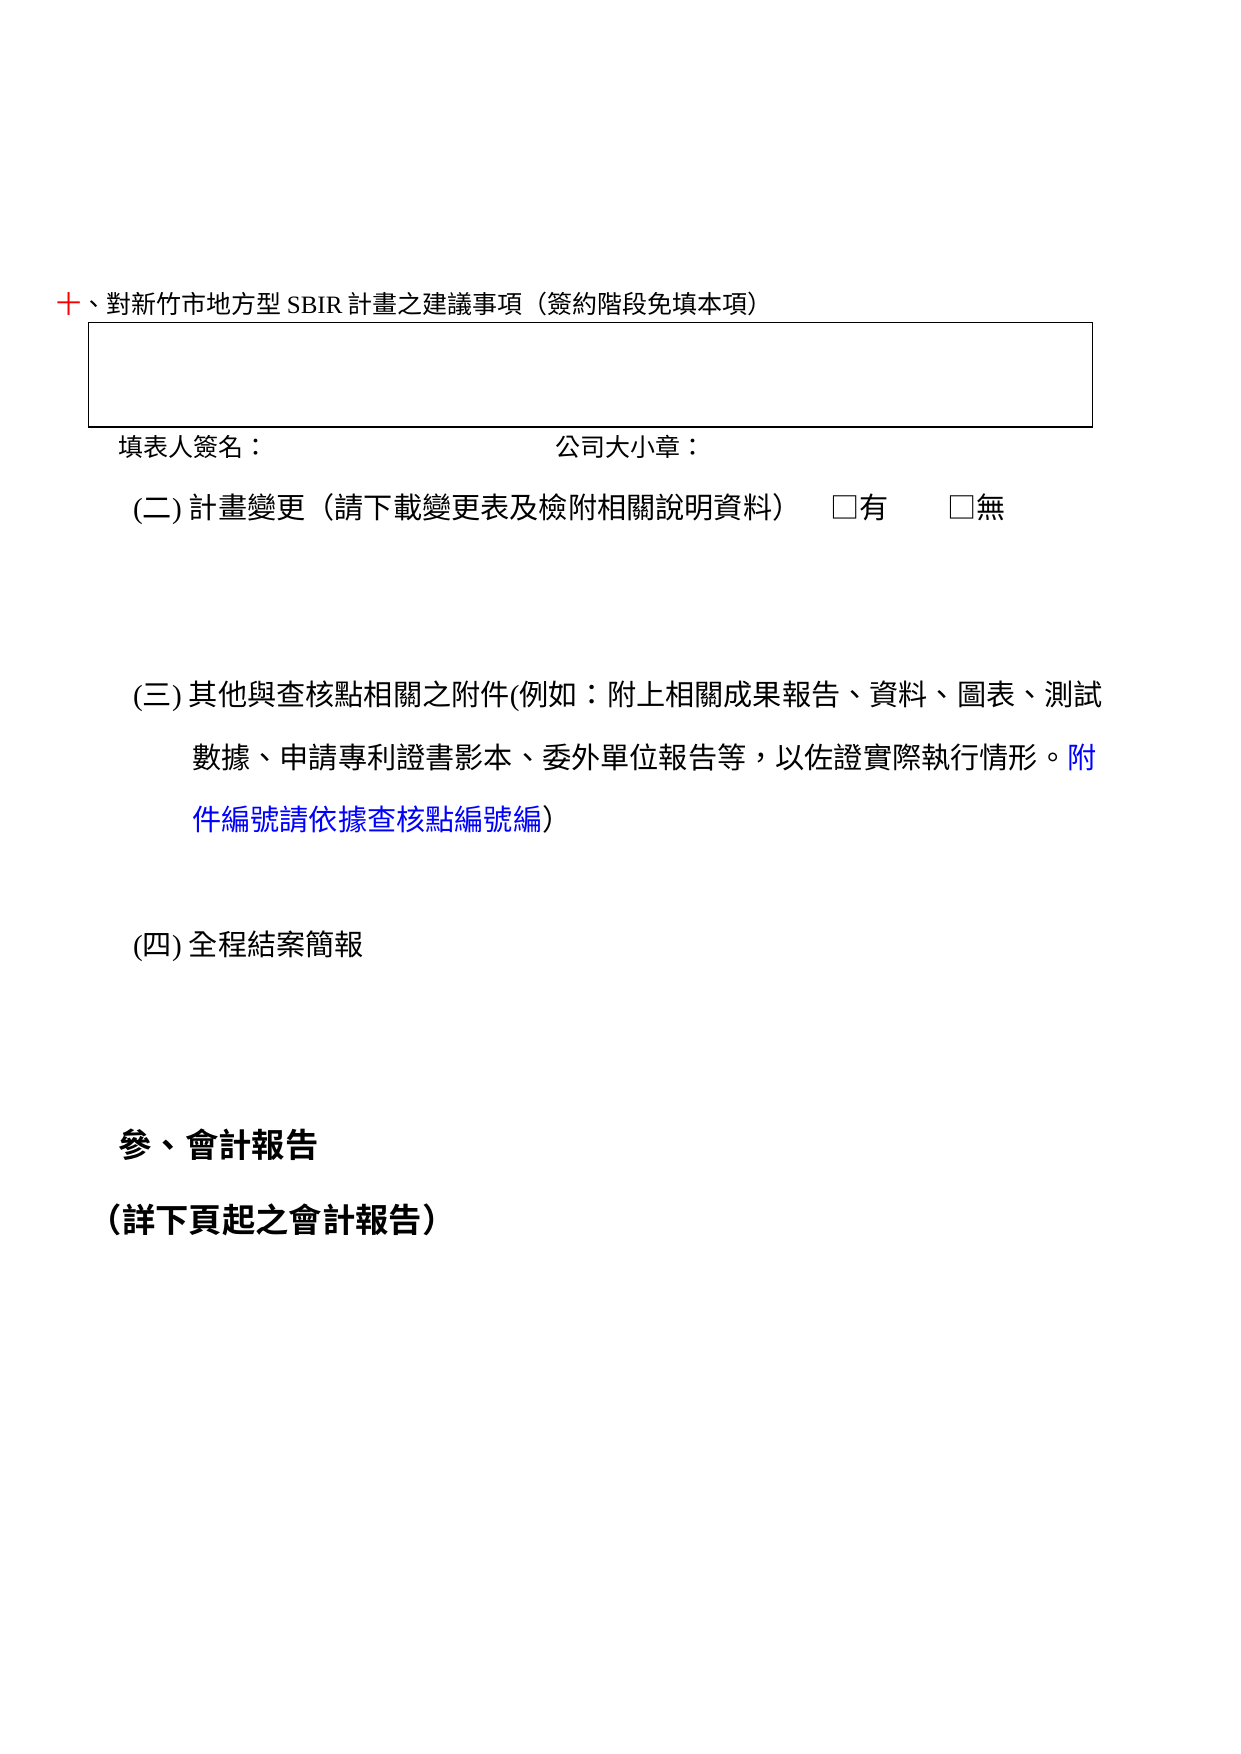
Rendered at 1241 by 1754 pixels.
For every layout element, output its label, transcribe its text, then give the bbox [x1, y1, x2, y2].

table_header [89, 323, 1092, 426]
text 十、對新竹市地方型SBIR計畫之建議事項（簽約階段免填本項） [57, 276, 1122, 322]
text （詳下頁起之會計報告） [88, 1176, 1122, 1239]
text 填表人簽名： 公司大小章： [118, 427, 1122, 464]
text 參、會計報告 [118, 1101, 1122, 1164]
text (三) 其他與查核點相關之附件(例如：附上相關成果報告、資料、圖表、測試數據、申請專利證書影本、委外單位報告等，以佐證實際執行情形。附件編號請依據查核點編號編） [133, 651, 1122, 839]
text (二) 計畫變更（請下載變更表及檢附相關說明資料） □有 □無 [133, 464, 1122, 589]
text (四) 全程結案簡報 [133, 901, 1122, 964]
table_cell [118, 214, 1122, 276]
